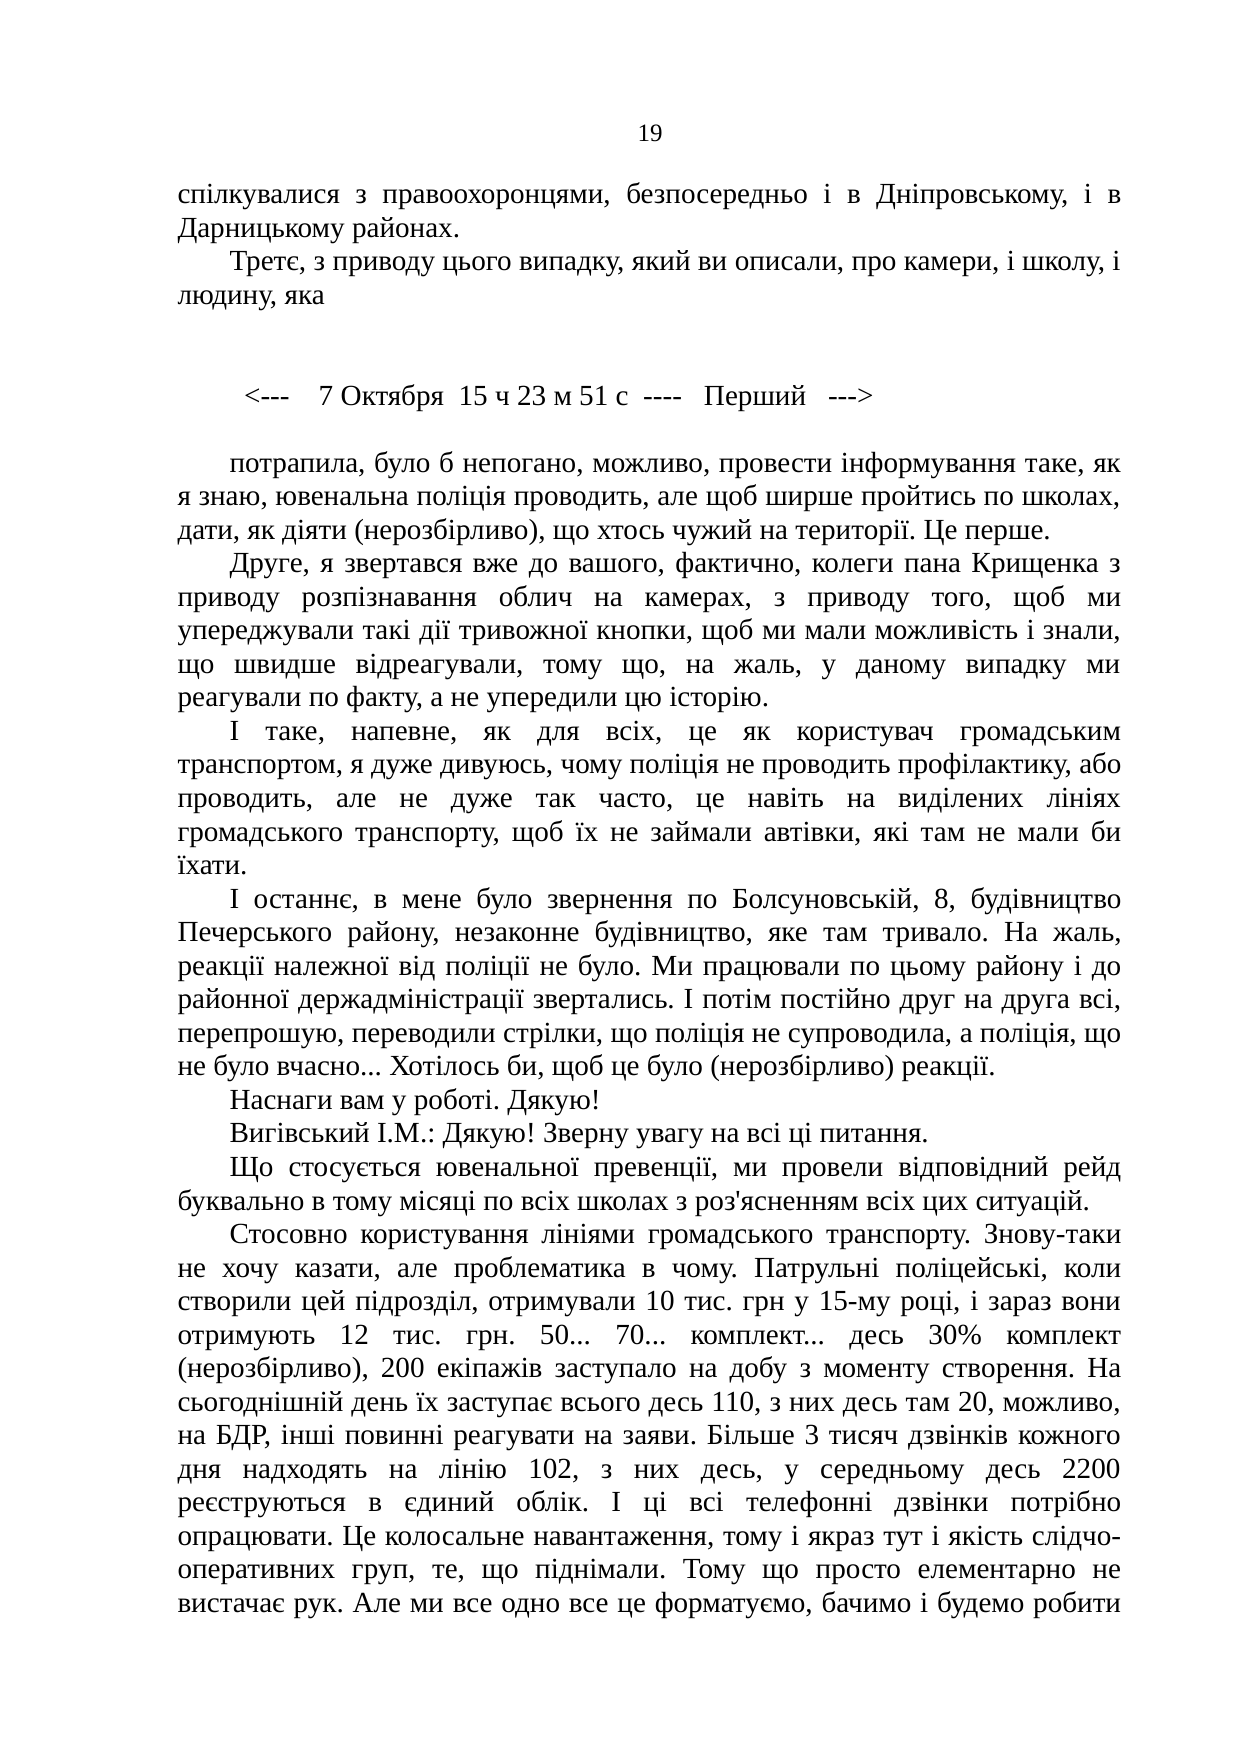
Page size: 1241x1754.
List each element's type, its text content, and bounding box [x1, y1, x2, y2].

text <--- 7 Октября 15 ч 23 м 51 с ---- Перший ---> [177, 378, 1122, 411]
text Вигівський І.М.: Дякую! Зверну увагу на всі ці питання. [177, 1116, 1122, 1149]
text Друге, я звертався вже до вашого, фактично, колеги пана Крищенка з приводу розпізнавання облич на камерах, з приводу того, щоб ми упереджували такі дії тривожної кнопки, щоб ми мали можливість і знали, що швидше відреагували, тому що, на жаль, у даному випадку ми реагували по факту, а не упередили цю історію. [177, 545, 1122, 713]
text спілкувалися з правоохоронцями, безпосередньо і в Дніпровському, і в Дарницькому районах. [177, 176, 1122, 243]
text Що стосується ювенальної превенції, ми провели відповідний рейд буквально в тому місяці по всіх школах з роз'ясненням всіх цих ситуацій. [177, 1149, 1122, 1216]
text Стосовно користування лініями громадського транспорту. Знову-таки не хочу казати, але проблематика в чому. Патрульні поліцейські, коли створили цей підрозділ, отримували 10 тис. грн у 15-му році, і зараз вони отримують 12 тис. грн. 50... 70... комплект... десь 30% комплект (нерозбірливо), 200 екіпажів заступало на добу з моменту створення. На сьогоднішній день їх заступає всього десь 110, з них десь там 20, можливо, на БДР, інші повинні реагувати на заяви. Більше 3 тисяч дзвінків кожного дня надходять на лінію 102, з них десь, у середньому десь 2200 реєструються в єдиний облік. І ці всі телефонні дзвінки потрібно опрацювати. Це колосальне навантаження, тому і якраз тут і якість слідчо-оперативних груп, те, що піднімали. Тому що просто елементарно не вистачає рук. Але ми все одно все це форматуємо, бачимо і будемо робити [177, 1216, 1122, 1619]
text потрапила, було б непогано, можливо, провести інформування таке, як я знаю, ювенальна поліція проводить, але щоб ширше пройтись по школах, дати, як діяти (нерозбірливо), що хтось чужий на території. Це перше. [177, 445, 1122, 545]
text І таке, напевне, як для всіх, це як користувач громадським транспортом, я дуже дивуюсь, чому поліція не проводить профілактику, або проводить, але не дуже так часто, це навіть на виділених лініях громадського транспорту, щоб їх не займали автівки, які там не мали би їхати. [177, 713, 1122, 881]
text Наснаги вам у роботі. Дякую! [177, 1082, 1122, 1116]
text Третє, з приводу цього випадку, який ви описали, про камери, і школу, і людину, яка [177, 243, 1122, 311]
text І останнє, в мене було звернення по Болсуновській, 8, будівництво Печерського району, незаконне будівництво, яке там тривало. На жаль, реакції належної від поліції не було. Ми працювали по цьому району і до районної держадміністрації звертались. І потім постійно друг на друга всі, перепрошую, переводили стрілки, що поліція не супроводила, а поліція, що не було вчасно... Хотілось би, щоб це було (нерозбірливо) реакції. [177, 881, 1122, 1082]
